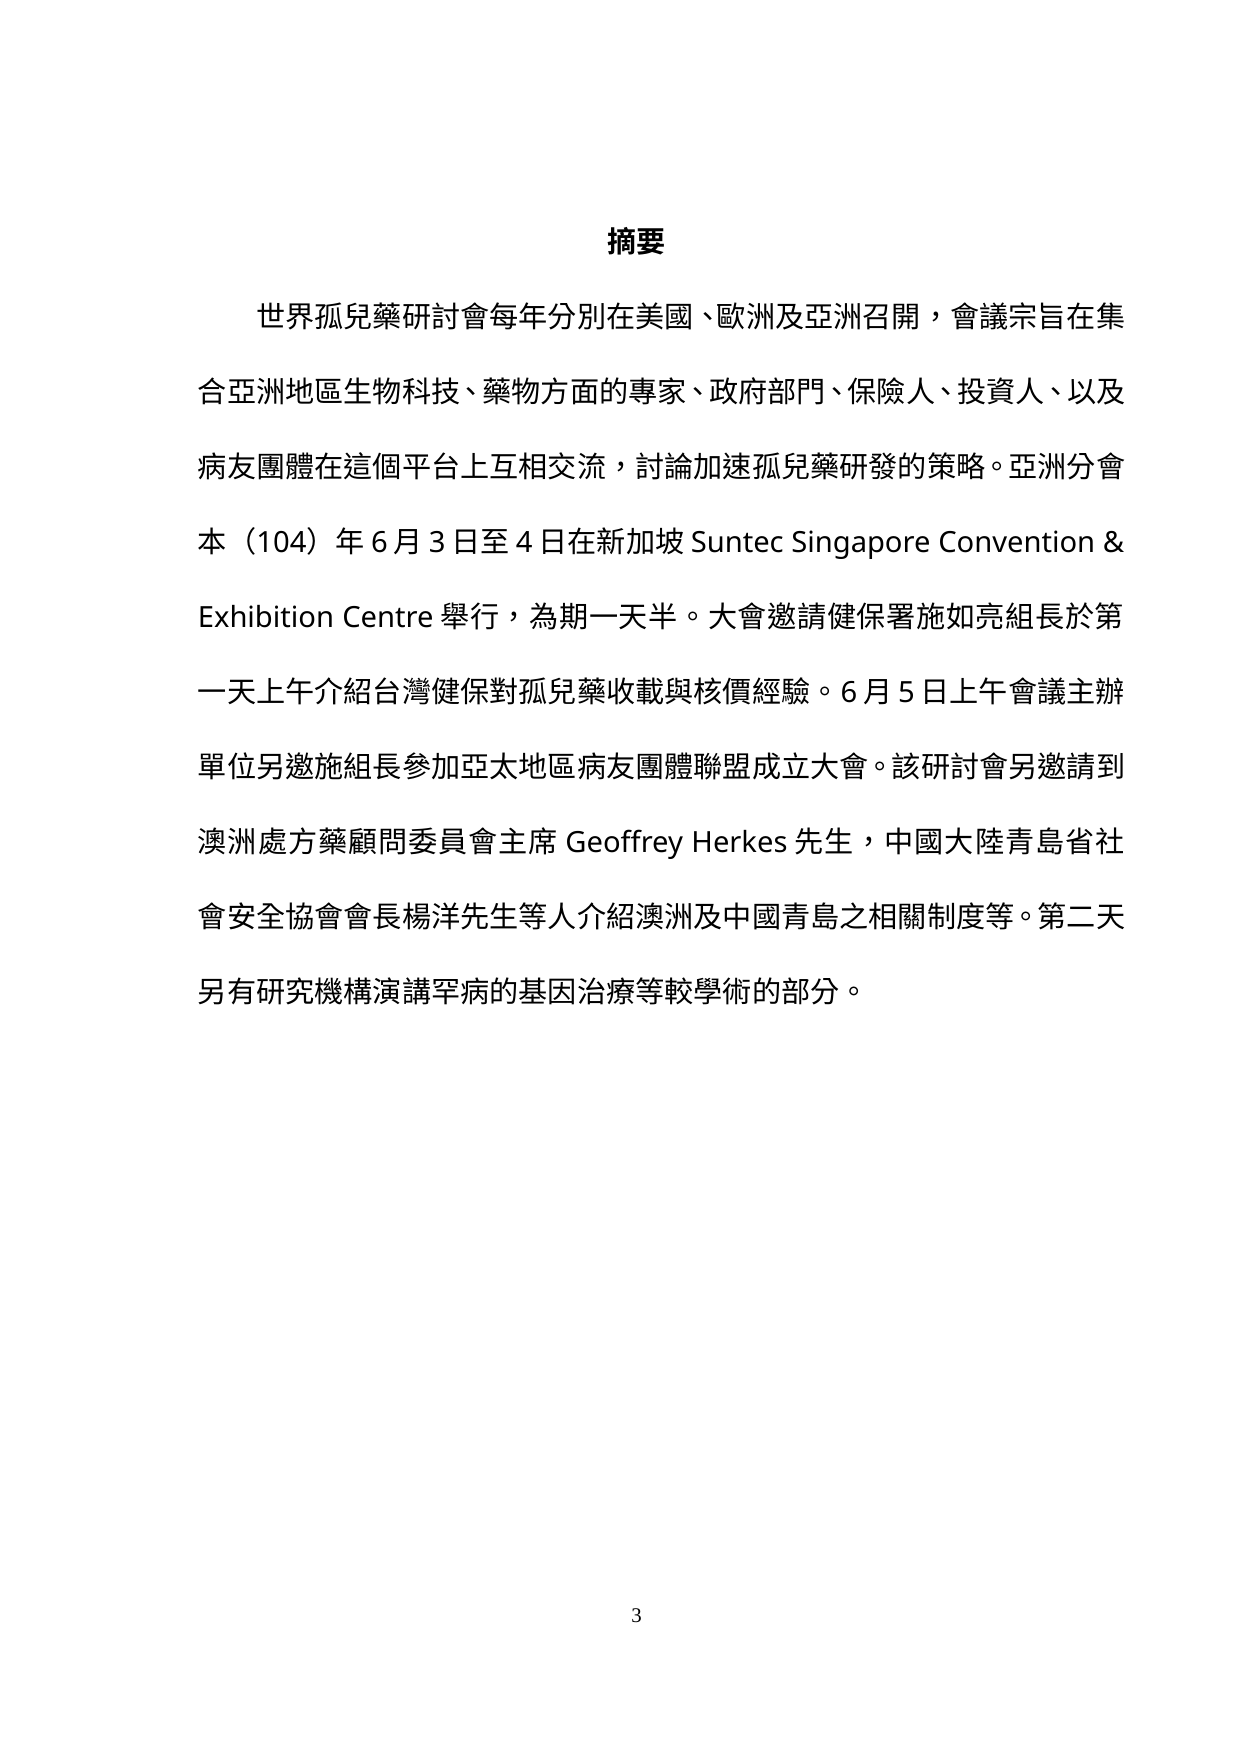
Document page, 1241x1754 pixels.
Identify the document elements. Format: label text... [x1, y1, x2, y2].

text 世界孤兒藥研討會每年分別在美國、歐洲及亞洲召開，會議宗旨在集合亞洲地區生物科技、藥物方面的專家、政府部門、保險人、投資人、以及病友團體在這個平台上互相交流，討論加速孤兒藥研發的策略。亞洲分會本（104）年6月3日至4日在新加坡Suntec Singapore Convention & Exhibition Centre舉行，為期一天半。大會邀請健保署施如亮組長於第一天上午介紹台灣健保對孤兒藥收載與核價經驗。6月5日上午會議主辦單位另邀施組長參加亞太地區病友團體聯盟成立大會。該研討會另邀請到澳洲處方藥顧問委員會主席Geoffrey Herkes先生，中國大陸青島省社會安全協會會長楊洋先生等人介紹澳洲及中國青島之相關制度等。第二天另有研究機構演講罕病的基因治療等較學術的部分。 [198, 277, 1125, 1027]
text 摘要 [148, 202, 1125, 277]
